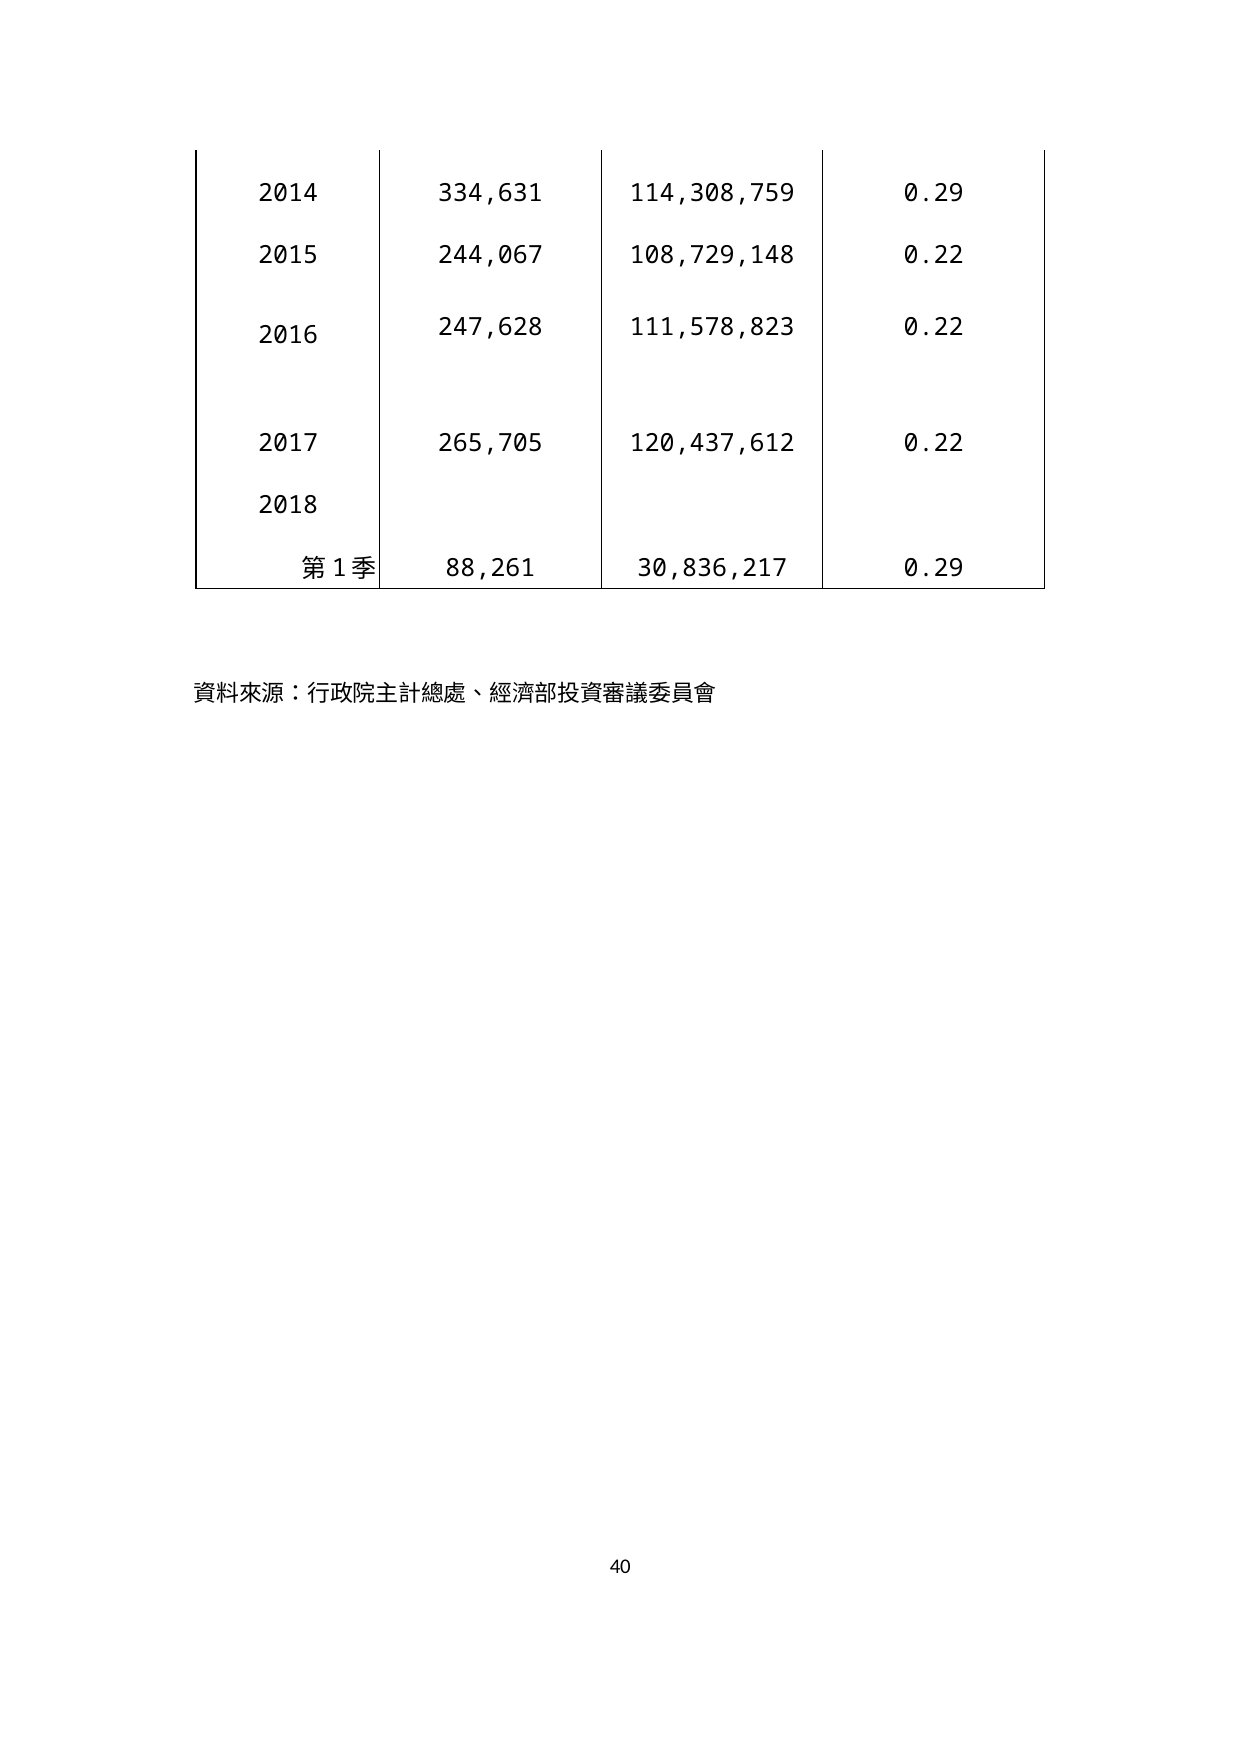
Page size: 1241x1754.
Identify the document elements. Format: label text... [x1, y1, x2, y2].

table_cell 2014 2015 [197, 150, 379, 275]
table_cell [823, 463, 1044, 525]
text 資料來源：行政院主計總處、經濟部投資審議委員會 [193, 650, 1053, 712]
table_cell 0.22 [823, 275, 1044, 355]
table_cell 114,308,759 108,729,148 [602, 150, 822, 275]
table_cell 334,631 244,067 [380, 150, 601, 275]
table_cell 88,261 [380, 525, 601, 587]
table_cell 120,437,612 [602, 355, 822, 462]
table_cell 265,705 [380, 355, 601, 462]
table_cell 0.29 0.22 [823, 150, 1044, 275]
table_cell 2017 [197, 355, 379, 462]
table_cell 30,836,217 [602, 525, 822, 587]
table_cell [602, 463, 822, 525]
table_cell 2018 [197, 463, 379, 525]
table_cell 247,628 [380, 275, 601, 355]
table_cell 2016 [197, 275, 379, 355]
table_cell 111,578,823 [602, 275, 822, 355]
table_cell 0.22 [823, 355, 1044, 462]
table_cell 0.29 [823, 525, 1044, 587]
table_cell 第1季 [197, 525, 379, 587]
table_cell [380, 463, 601, 525]
